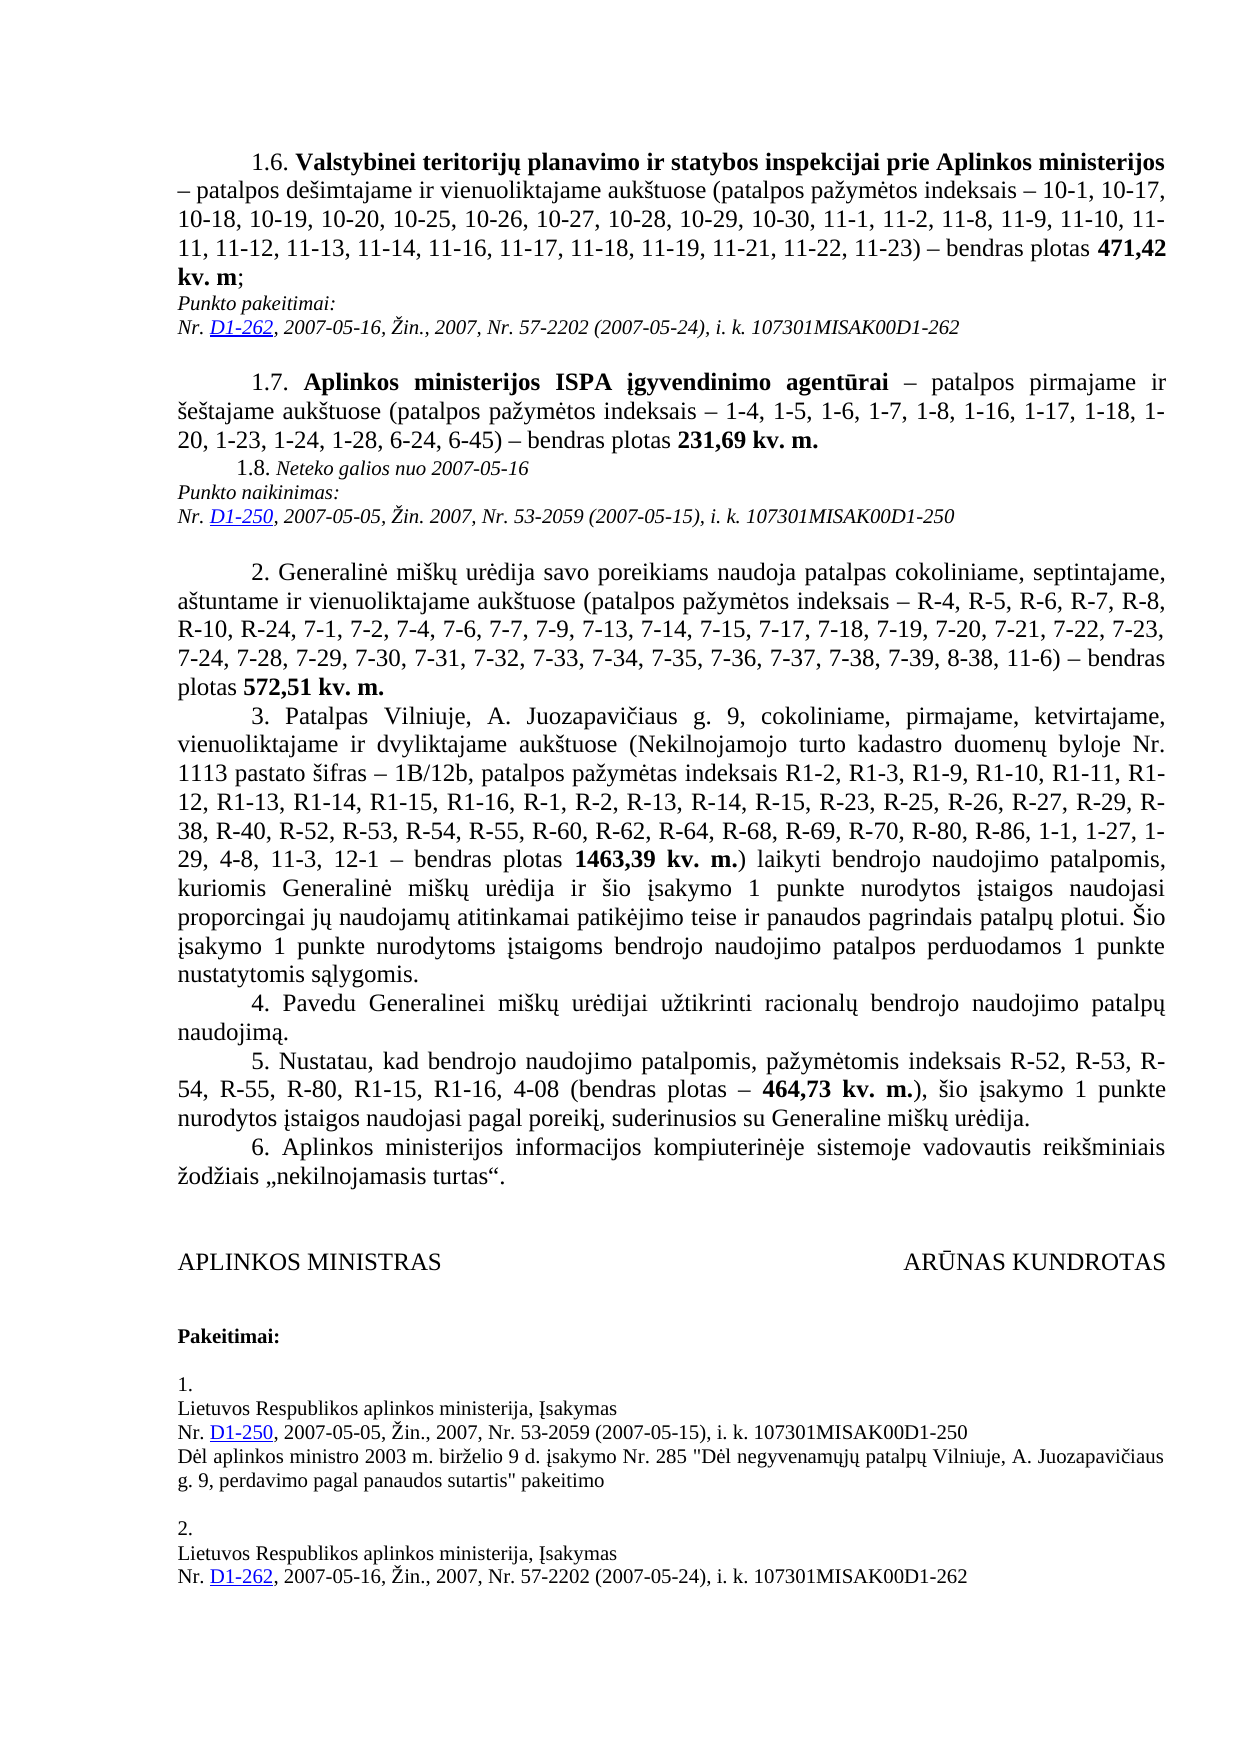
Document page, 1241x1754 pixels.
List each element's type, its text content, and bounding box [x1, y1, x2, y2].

text Nr. D1-250, 2007-05-05, Žin., 2007, Nr. 53-2059 (2007-05-15), i. k. 107301MISAK00D1-250 [177, 1420, 1166, 1444]
text Nr. D1-250, 2007-05-05, Žin. 2007, Nr. 53-2059 (2007-05-15), i. k. 107301MISAK00D1-250 [177, 504, 1166, 528]
text Punkto naikinimas: [177, 480, 1166, 504]
text Lietuvos Respublikos aplinkos ministerija, Įsakymas [177, 1540, 1166, 1564]
text 3. Patalpas Vilniuje, A. Juozapavičiaus g. 9, cokoliniame, pirmajame, ketvirtajame, vienuoliktajame ir dvyliktajame aukštuose (Nekilnojamojo turto kadastro duomenų byloje Nr. 1113 pastato šifras – 1B/12b, patalpos pažymėtas indeksais R1-2, R1-3, R1-9, R1-10, R1-11, R1-12, R1-13, R1-14, R1-15, R1-16, R-1, R-2, R-13, R-14, R-15, R-23, R-25, R-26, R-27, R-29, R-38, R-40, R-52, R-53, R-54, R-55, R-60, R-62, R-64, R-68, R-69, R-70, R-80, R-86, 1-1, 1-27, 1-29, 4-8, 11-3, 12-1 – bendras plotas 1463,39 kv. m.) laikyti bendrojo naudojimo patalpomis, kuriomis Generalinė miškų urėdija ir šio įsakymo 1 punkte nurodytos įstaigos naudojasi proporcingai jų naudojamų atitinkamai patikėjimo teise ir panaudos pagrindais patalpų plotui. Šio įsakymo 1 punkte nurodytoms įstaigoms bendrojo naudojimo patalpos perduodamos 1 punkte nustatytomis sąlygomis. [177, 701, 1166, 988]
text 5. Nustatau, kad bendrojo naudojimo patalpomis, pažymėtomis indeksais R-52, R-53, R-54, R-55, R-80, R1-15, R1-16, 4-08 (bendras plotas – 464,73 kv. m.), šio įsakymo 1 punkte nurodytos įstaigos naudojasi pagal poreikį, suderinusios su Generaline miškų urėdija. [177, 1046, 1166, 1132]
text 1.7. Aplinkos ministerijos ISPA įgyvendinimo agentūrai – patalpos pirmajame ir šeštajame aukštuose (patalpos pažymėtos indeksais – 1-4, 1-5, 1-6, 1-7, 1-8, 1-16, 1-17, 1-18, 1-20, 1-23, 1-24, 1-28, 6-24, 6-45) – bendras plotas 231,69 kv. m. [177, 367, 1166, 454]
text 2. Generalinė miškų urėdija savo poreikiams naudoja patalpas cokoliniame, septintajame, aštuntame ir vienuoliktajame aukštuose (patalpos pažymėtos indeksais – R-4, R-5, R-6, R-7, R-8, R-10, R-24, 7-1, 7-2, 7-4, 7-6, 7-7, 7-9, 7-13, 7-14, 7-15, 7-17, 7-18, 7-19, 7-20, 7-21, 7-22, 7-23, 7-24, 7-28, 7-29, 7-30, 7-31, 7-32, 7-33, 7-34, 7-35, 7-36, 7-37, 7-38, 7-39, 8-38, 11-6) – bendras plotas 572,51 kv. m. [177, 557, 1166, 701]
text 2. [177, 1516, 1166, 1540]
text 1.6. Valstybinei teritorijų planavimo ir statybos inspekcijai prie Aplinkos ministerijos – patalpos dešimtajame ir vienuoliktajame aukštuose (patalpos pažymėtos indeksais – 10-1, 10-17, 10-18, 10-19, 10-20, 10-25, 10-26, 10-27, 10-28, 10-29, 10-30, 11-1, 11-2, 11-8, 11-9, 11-10, 11-11, 11-12, 11-13, 11-14, 11-16, 11-17, 11-18, 11-19, 11-21, 11-22, 11-23) – bendras plotas 471,42 kv. m; [177, 147, 1166, 291]
text 4. Pavedu Generalinei miškų urėdijai užtikrinti racionalų bendrojo naudojimo patalpų naudojimą. [177, 988, 1166, 1046]
text 1.8. Neteko galios nuo 2007-05-16 [177, 454, 1166, 480]
text Dėl aplinkos ministro 2003 m. birželio 9 d. įsakymo Nr. 285 "Dėl negyvenamųjų patalpų Vilniuje, A. Juozapavičiaus g. 9, perdavimo pagal panaudos sutartis" pakeitimo [177, 1444, 1166, 1492]
text Punkto pakeitimai: [177, 291, 1166, 315]
text Nr. D1-262, 2007-05-16, Žin., 2007, Nr. 57-2202 (2007-05-24), i. k. 107301MISAK00D1-262 [177, 1564, 1166, 1588]
text Pakeitimai: [177, 1324, 1166, 1348]
text Lietuvos Respublikos aplinkos ministerija, Įsakymas [177, 1396, 1166, 1420]
text 1. [177, 1372, 1166, 1396]
text APLINKOS MINISTRAS ARŪNAS KUNDROTAS [177, 1247, 1166, 1276]
text 6. Aplinkos ministerijos informacijos kompiuterinėje sistemoje vadovautis reikšminiais žodžiais „nekilnojamasis turtas“. [177, 1132, 1166, 1189]
text Nr. D1-262, 2007-05-16, Žin., 2007, Nr. 57-2202 (2007-05-24), i. k. 107301MISAK00D1-262 [177, 315, 1166, 339]
